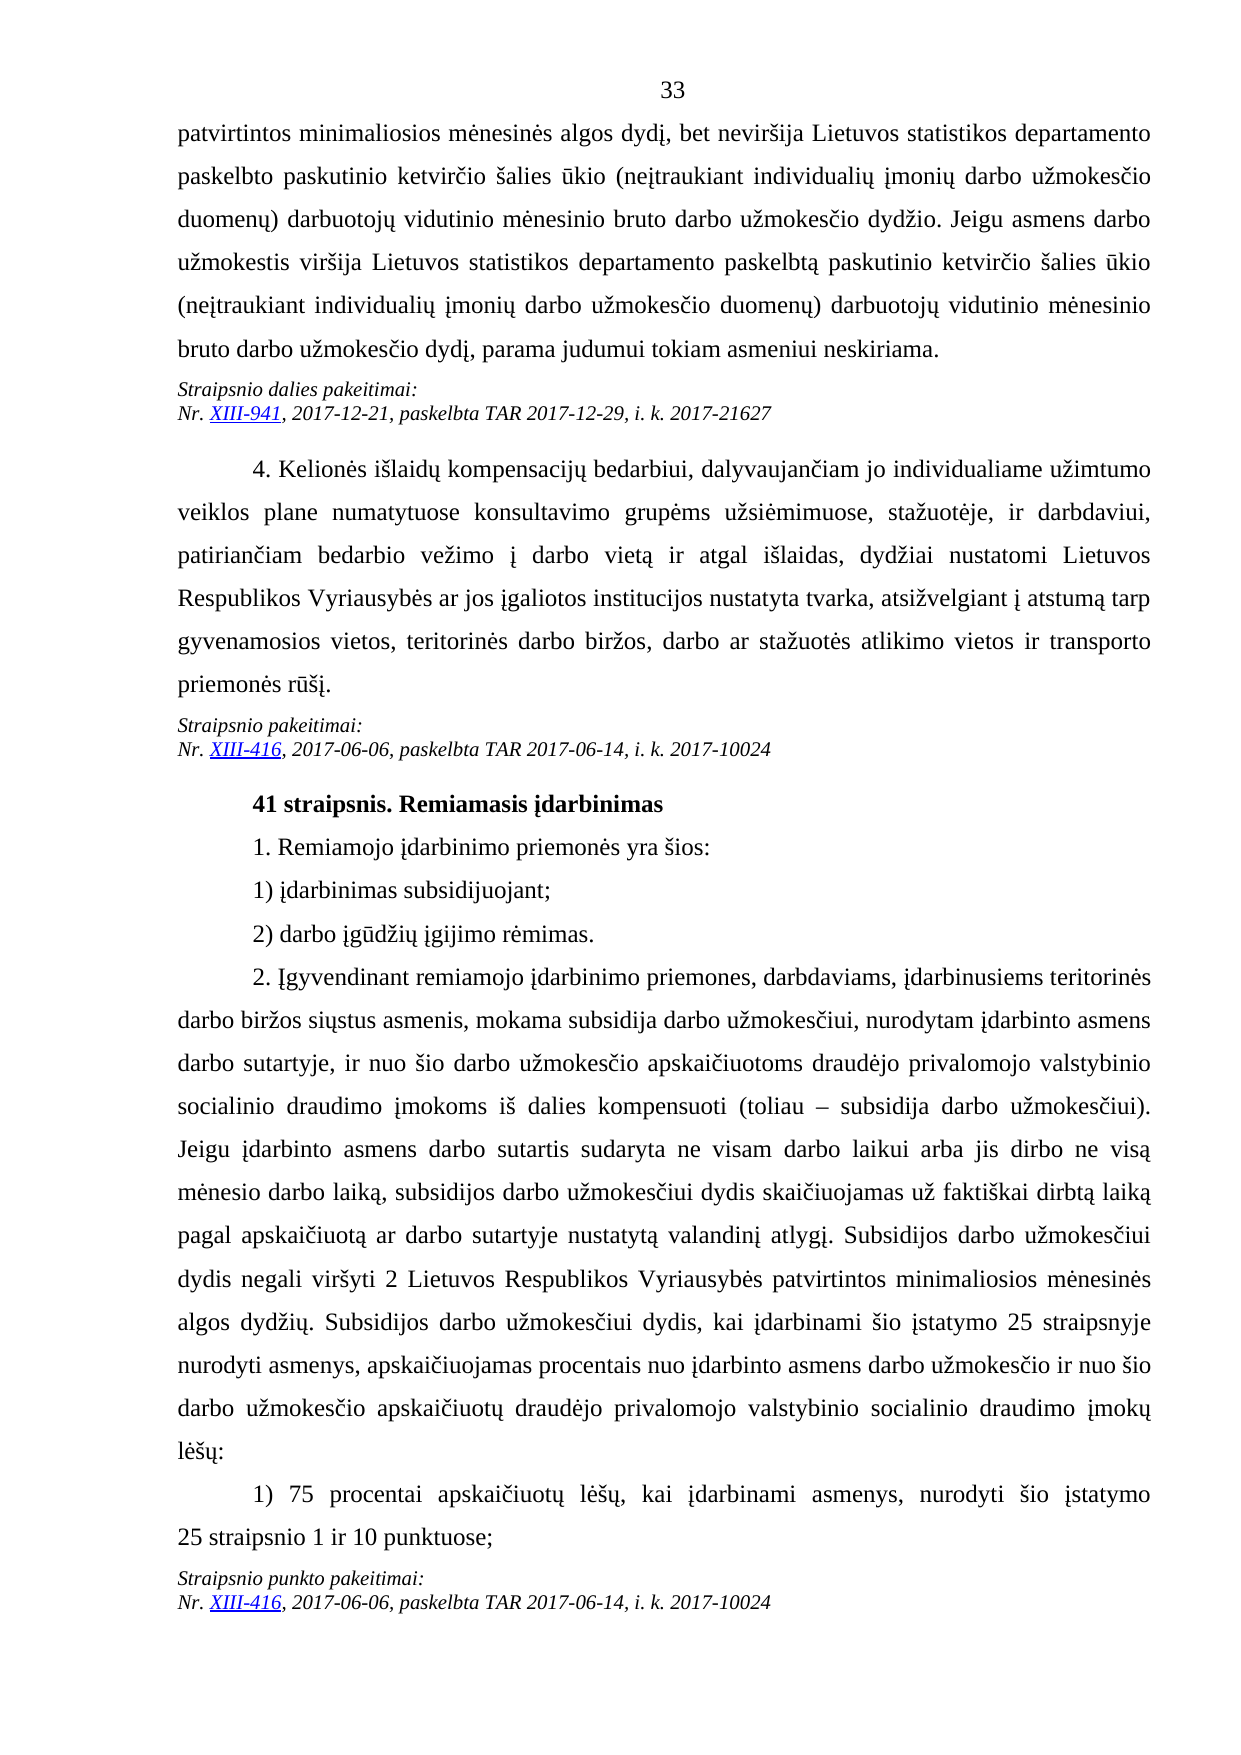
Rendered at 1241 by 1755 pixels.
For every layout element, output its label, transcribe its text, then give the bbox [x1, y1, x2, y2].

text 1. Remiamojo įdarbinimo priemonės yra šios: [177, 832, 1152, 861]
text 2) darbo įgūdžių įgijimo rėmimas. [177, 919, 1152, 947]
text 1) įdarbinimas subsidijuojant; [177, 876, 1152, 904]
text Straipsnio pakeitimai: [177, 712, 1152, 737]
text patvirtintos minimaliosios mėnesinės algos dydį, bet neviršija Lietuvos statistikos departamento paskelbto paskutinio ketvirčio šalies ūkio (neįtraukiant individualių įmonių darbo užmokesčio duomenų) darbuotojų vidutinio mėnesinio bruto darbo užmokesčio dydžio. Jeigu asmens darbo užmokestis viršija Lietuvos statistikos departamento paskelbtą paskutinio ketvirčio šalies ūkio (neįtraukiant individualių įmonių darbo užmokesčio duomenų) darbuotojų vidutinio mėnesinio bruto darbo užmokesčio dydį, parama judumui tokiam asmeniui neskiriama. [177, 118, 1152, 362]
text Nr. XIII-416, 2017-06-06, paskelbta TAR 2017-06-14, i. k. 2017-10024 [177, 737, 1152, 761]
text 41 straipsnis. Remiamasis įdarbinimas [177, 789, 1152, 818]
text 2. Įgyvendinant remiamojo įdarbinimo priemones, darbdaviams, įdarbinusiems teritorinės darbo biržos siųstus asmenis, mokama subsidija darbo užmokesčiui, nurodytam įdarbinto asmens darbo sutartyje, ir nuo šio darbo užmokesčio apskaičiuotoms draudėjo privalomojo valstybinio socialinio draudimo įmokoms iš dalies kompensuoti (toliau – subsidija darbo užmokesčiui). Jeigu įdarbinto asmens darbo sutartis sudaryta ne visam darbo laikui arba jis dirbo ne visą mėnesio darbo laiką, subsidijos darbo užmokesčiui dydis skaičiuojamas už faktiškai dirbtą laiką pagal apskaičiuotą ar darbo sutartyje nustatytą valandinį atlygį. Subsidijos darbo užmokesčiui dydis negali viršyti 2 Lietuvos Respublikos Vyriausybės patvirtintos minimaliosios mėnesinės algos dydžių. Subsidijos darbo užmokesčiui dydis, kai įdarbinami šio įstatymo 25 straipsnyje nurodyti asmenys, apskaičiuojamas procentais nuo įdarbinto asmens darbo užmokesčio ir nuo šio darbo užmokesčio apskaičiuotų draudėjo privalomojo valstybinio socialinio draudimo įmokų lėšų: [177, 962, 1152, 1465]
text Nr. XIII-941, 2017-12-21, paskelbta TAR 2017-12-29, i. k. 2017-21627 [177, 401, 1152, 425]
text Nr. XIII-416, 2017-06-06, paskelbta TAR 2017-06-14, i. k. 2017-10024 [177, 1590, 1152, 1614]
text Straipsnio dalies pakeitimai: [177, 377, 1152, 401]
text 4. Kelionės išlaidų kompensacijų bedarbiui, dalyvaujančiam jo individualiame užimtumo veiklos plane numatytuose konsultavimo grupėms užsiėmimuose, stažuotėje, ir darbdaviui, patiriančiam bedarbio vežimo į darbo vietą ir atgal išlaidas, dydžiai nustatomi Lietuvos Respublikos Vyriausybės ar jos įgaliotos institucijos nustatyta tvarka, atsižvelgiant į atstumą tarp gyvenamosios vietos, teritorinės darbo biržos, darbo ar stažuotės atlikimo vietos ir transporto priemonės rūšį. [177, 454, 1152, 698]
text 1) 75 procentai apskaičiuotų lėšų, kai įdarbinami asmenys, nurodyti šio įstatymo 25 straipsnio 1 ir 10 punktuose; [177, 1479, 1152, 1551]
text Straipsnio punkto pakeitimai: [177, 1566, 1152, 1590]
